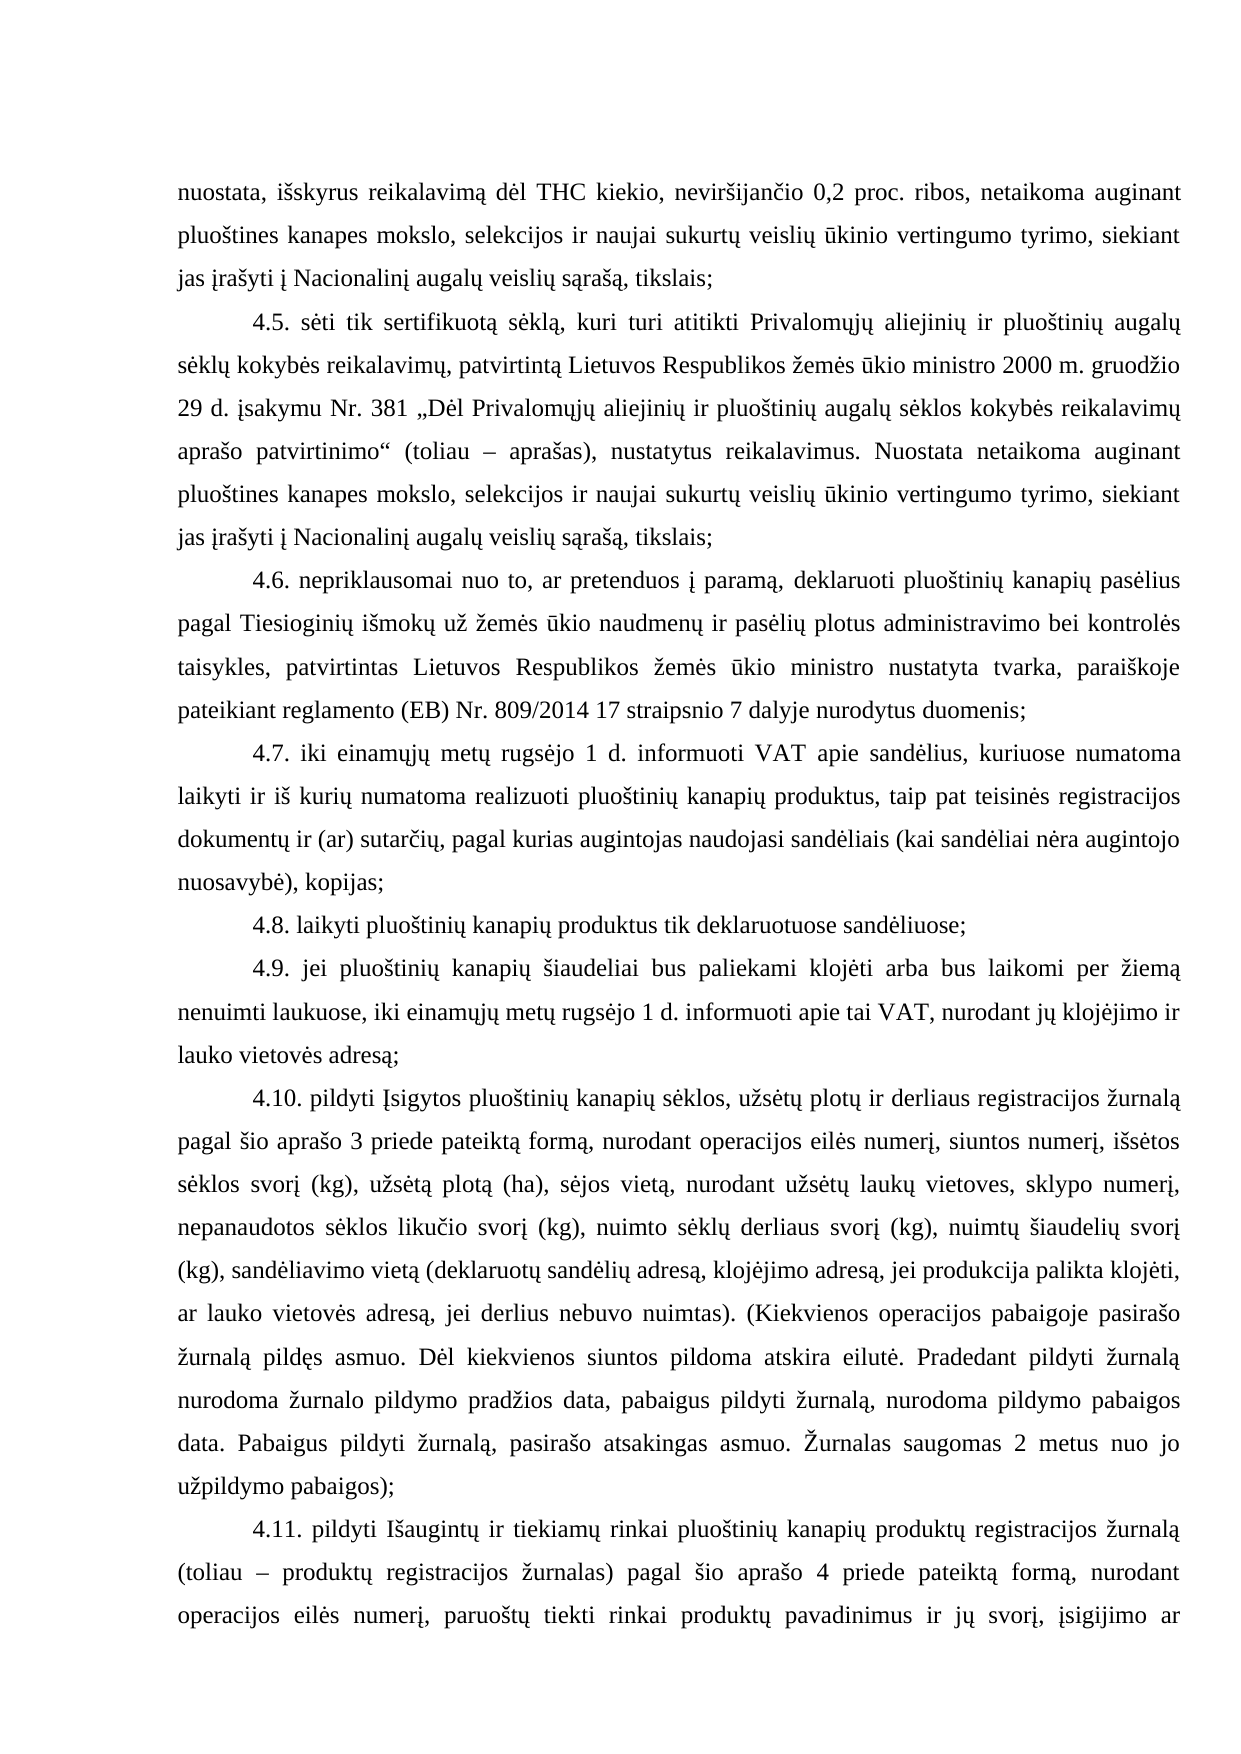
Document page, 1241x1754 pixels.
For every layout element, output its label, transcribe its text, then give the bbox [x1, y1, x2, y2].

text nuostata, išskyrus reikalavimą dėl THC kiekio, neviršijančio 0,2 proc. ribos, netaikoma auginant pluoštines kanapes mokslo, selekcijos ir naujai sukurtų veislių ūkinio vertingumo tyrimo, siekiant jas įrašyti į Nacionalinį augalų veislių sąrašą, tikslais; [177, 177, 1181, 292]
text 4.10. pildyti Įsigytos pluoštinių kanapių sėklos, užsėtų plotų ir derliaus registracijos žurnalą pagal šio aprašo 3 priede pateiktą formą, nurodant operacijos eilės numerį, siuntos numerį, išsėtos sėklos svorį (kg), užsėtą plotą (ha), sėjos vietą, nurodant užsėtų laukų vietoves, sklypo numerį, nepanaudotos sėklos likučio svorį (kg), nuimto sėklų derliaus svorį (kg), nuimtų šiaudelių svorį (kg), sandėliavimo vietą (deklaruotų sandėlių adresą, klojėjimo adresą, jei produkcija palikta klojėti, ar lauko vietovės adresą, jei derlius nebuvo nuimtas). (Kiekvienos operacijos pabaigoje pasirašo žurnalą pildęs asmuo. Dėl kiekvienos siuntos pildoma atskira eilutė. Pradedant pildyti žurnalą nurodoma žurnalo pildymo pradžios data, pabaigus pildyti žurnalą, nurodoma pildymo pabaigos data. Pabaigus pildyti žurnalą, pasirašo atsakingas asmuo. Žurnalas saugomas 2 metus nuo jo užpildymo pabaigos); [177, 1083, 1181, 1500]
text 4.9. jei pluoštinių kanapių šiaudeliai bus paliekami klojėti arba bus laikomi per žiemą nenuimti laukuose, iki einamųjų metų rugsėjo 1 d. informuoti apie tai VAT, nurodant jų klojėjimo ir lauko vietovės adresą; [177, 953, 1181, 1068]
text 4.8. laikyti pluoštinių kanapių produktus tik deklaruotuose sandėliuose; [177, 910, 1181, 939]
text 4.5. sėti tik sertifikuotą sėklą, kuri turi atitikti Privalomųjų aliejinių ir pluoštinių augalų sėklų kokybės reikalavimų, patvirtintą Lietuvos Respublikos žemės ūkio ministro 2000 m. gruodžio 29 d. įsakymu Nr. 381 „Dėl Privalomųjų aliejinių ir pluoštinių augalų sėklos kokybės reikalavimų aprašo patvirtinimo“ (toliau – aprašas), nustatytus reikalavimus. Nuostata netaikoma auginant pluoštines kanapes mokslo, selekcijos ir naujai sukurtų veislių ūkinio vertingumo tyrimo, siekiant jas įrašyti į Nacionalinį augalų veislių sąrašą, tikslais; [177, 307, 1181, 551]
text 4.7. iki einamųjų metų rugsėjo 1 d. informuoti VAT apie sandėlius, kuriuose numatoma laikyti ir iš kurių numatoma realizuoti pluoštinių kanapių produktus, taip pat teisinės registracijos dokumentų ir (ar) sutarčių, pagal kurias augintojas naudojasi sandėliais (kai sandėliai nėra augintojo nuosavybė), kopijas; [177, 738, 1181, 896]
text 4.6. nepriklausomai nuo to, ar pretenduos į paramą, deklaruoti pluoštinių kanapių pasėlius pagal Tiesioginių išmokų už žemės ūkio naudmenų ir pasėlių plotus administravimo bei kontrolės taisykles, patvirtintas Lietuvos Respublikos žemės ūkio ministro nustatyta tvarka, paraiškoje pateikiant reglamento (EB) Nr. 809/2014 17 straipsnio 7 dalyje nurodytus duomenis; [177, 565, 1181, 723]
text 4.11. pildyti Išaugintų ir tiekiamų rinkai pluoštinių kanapių produktų registracijos žurnalą (toliau – produktų registracijos žurnalas) pagal šio aprašo 4 priede pateiktą formą, nurodant operacijos eilės numerį, paruoštų tiekti rinkai produktų pavadinimus ir jų svorį, įsigijimo ar [177, 1514, 1181, 1629]
